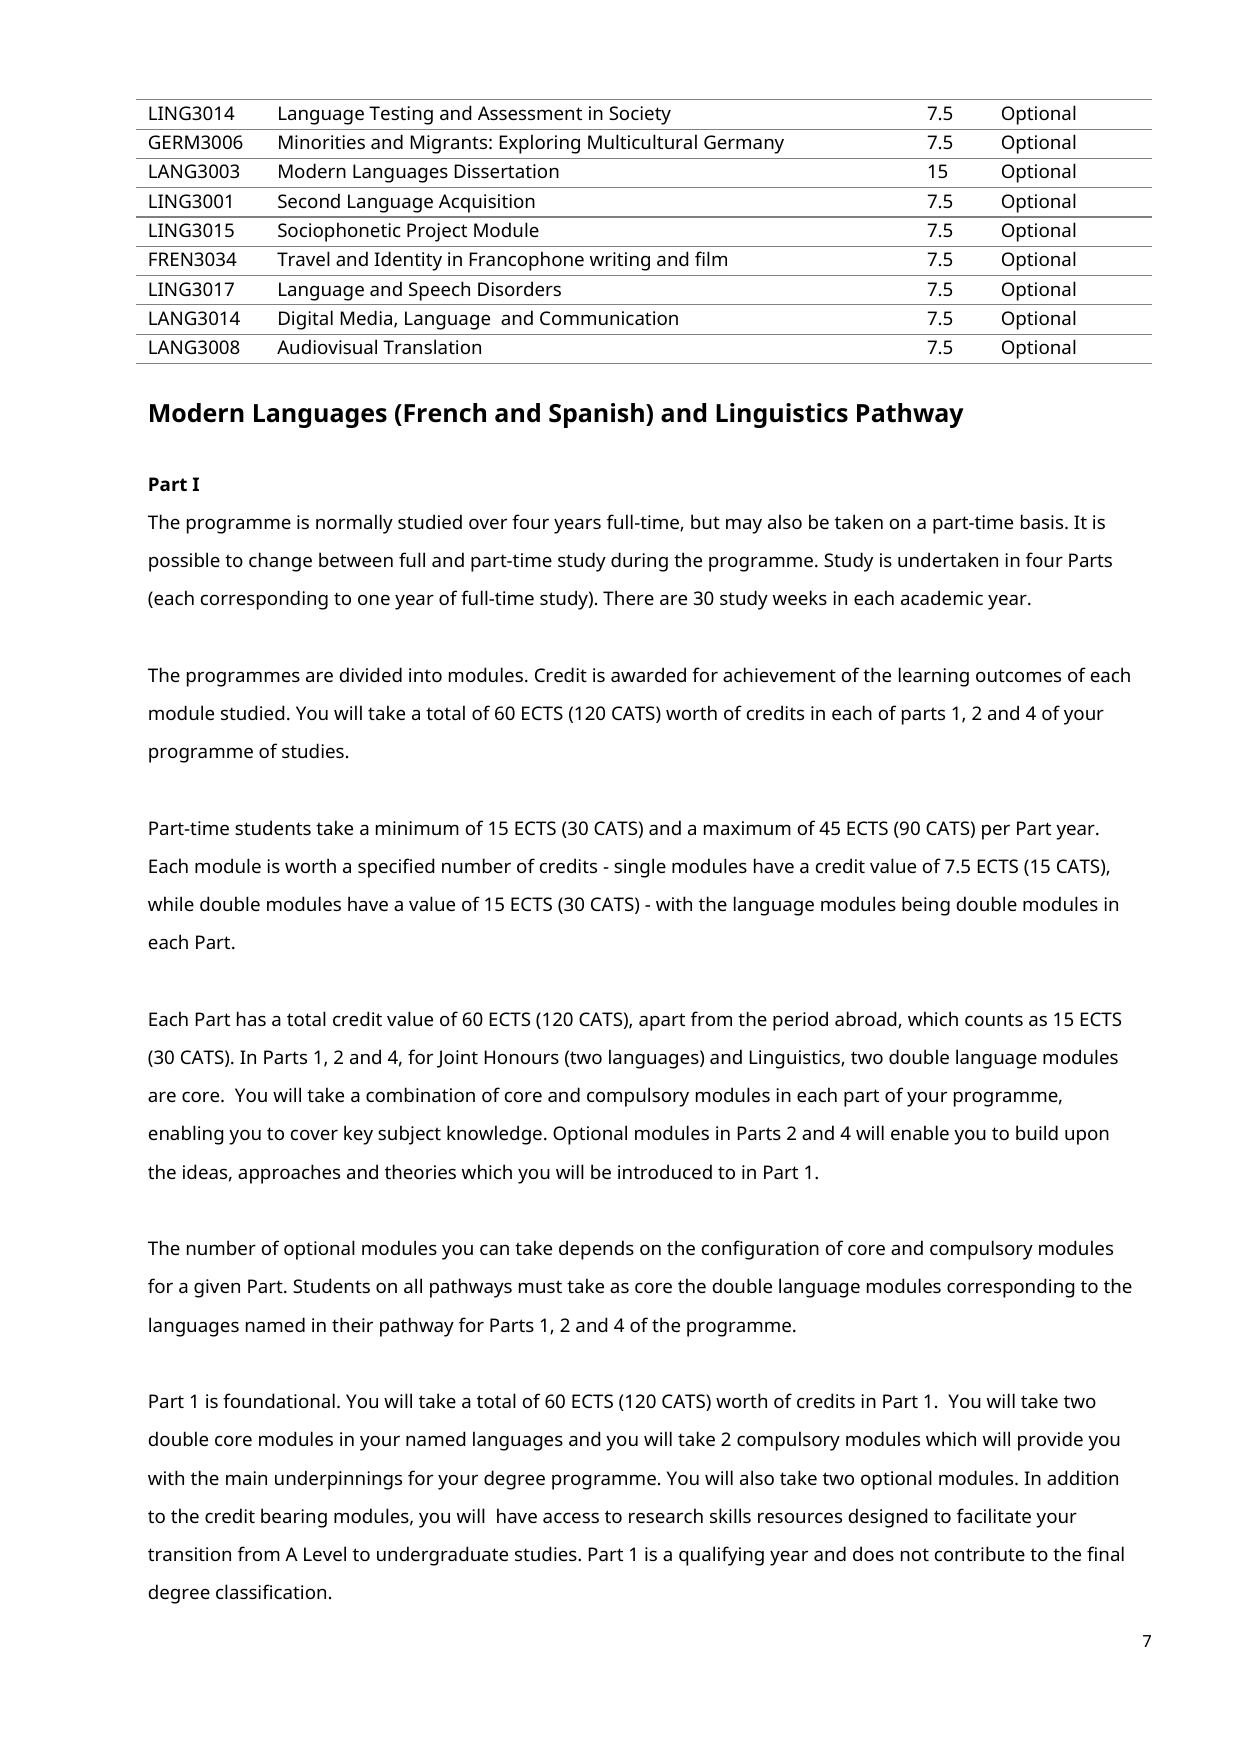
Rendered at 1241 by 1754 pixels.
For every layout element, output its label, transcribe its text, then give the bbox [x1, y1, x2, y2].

table_cell LING3001 [136, 188, 266, 216]
table_cell LING3014 [136, 100, 266, 128]
table_cell LING3017 [136, 276, 266, 304]
table_cell 7.5 [916, 305, 989, 333]
table_cell FREN3034 [136, 247, 266, 275]
table_cell Optional [989, 335, 1152, 363]
table_cell Optional [989, 305, 1152, 333]
table_cell Optional [989, 276, 1152, 304]
table_cell 7.5 [916, 276, 989, 304]
table_cell Part I The programme is normally studied over four years full-time, but may also be taken on a part-time basis. It is possible to change between full and part-time study during the programme. Study is undertaken in four Parts (each corresponding to one year of full-time study). There are 30 study weeks in each academic year. The programmes are divided into modules. Credit is awarded for achievement of the learning outcomes of each module studied. You will take a total of 60 ECTS (120 CATS) worth of credits in each of parts 1, 2 and 4 of your programme of studies. Part-time students take a minimum of 15 ECTS (30 CATS) and a maximum of 45 ECTS (90 CATS) per Part year. Each module is worth a specified number of credits - single modules have a credit value of 7.5 ECTS (15 CATS), while double modules have a value of 15 ECTS (30 CATS) - with the language modules being double modules in each Part. Each Part has a total credit value of 60 ECTS (120 CATS), apart from the period abroad, which counts as 15 ECTS (30 CATS). In Parts 1, 2 and 4, for Joint Honours (two languages) and Linguistics, two double language modules are core. You will take a combination of core and compulsory modules in each part of your programme, enabling you to cover key subject knowledge. Optional modules in Parts 2 and 4 will enable you to build upon the ideas, approaches and theories which you will be introduced to in Part 1. The number of optional modules you can take depends on the configuration of core and compulsory modules for a given Part. Students on all pathways must take as core the double language modules corresponding to the languages named in their pathway for Parts 1, 2 and 4 of the programme. Part 1 is foundational. You will take a total of 60 ECTS (120 CATS) worth of credits in Part 1. You will take two double core modules in your named languages and you will take 2 compulsory modules which will provide you with the main underpinnings for your degree programme. You will also take two optional modules. In addition to the credit bearing modules, you will have access to research skills resources designed to facilitate your transition from A Level to undergraduate studies. Part 1 is a qualifying year and does not contribute to the final degree classification. [136, 433, 1152, 1616]
table_cell Minorities and Migrants: Exploring Multicultural Germany [266, 130, 916, 158]
table_cell LANG3003 [136, 159, 266, 187]
table_cell 7.5 [916, 100, 989, 128]
table_cell Language Testing and Assessment in Society [266, 100, 916, 128]
table_cell Optional [989, 247, 1152, 275]
table_cell Second Language Acquisition [266, 188, 916, 216]
table_cell Optional [989, 159, 1152, 187]
table_cell Modern Languages (French and Spanish) and Linguistics Pathway [136, 364, 1152, 433]
table_cell LING3015 [136, 218, 266, 246]
table_cell 7.5 [916, 218, 989, 246]
table_cell Optional [989, 218, 1152, 246]
table_cell Optional [989, 100, 1152, 128]
table_cell GERM3006 [136, 130, 266, 158]
table_cell Audiovisual Translation [266, 335, 916, 363]
table_cell 7.5 [916, 247, 989, 275]
table_cell 7.5 [916, 335, 989, 363]
table_cell Digital Media, Language and Communication [266, 305, 916, 333]
table_cell 7.5 [916, 130, 989, 158]
table_cell 7.5 [916, 188, 989, 216]
table_cell Language and Speech Disorders [266, 276, 916, 304]
table_cell Modern Languages Dissertation [266, 159, 916, 187]
table_cell Travel and Identity in Francophone writing and film [266, 247, 916, 275]
table_cell Optional [989, 188, 1152, 216]
table_cell 15 [916, 159, 989, 187]
table_cell Optional [989, 130, 1152, 158]
table_cell LANG3014 [136, 305, 266, 333]
table_cell LANG3008 [136, 335, 266, 363]
table_cell Sociophonetic Project Module [266, 218, 916, 246]
